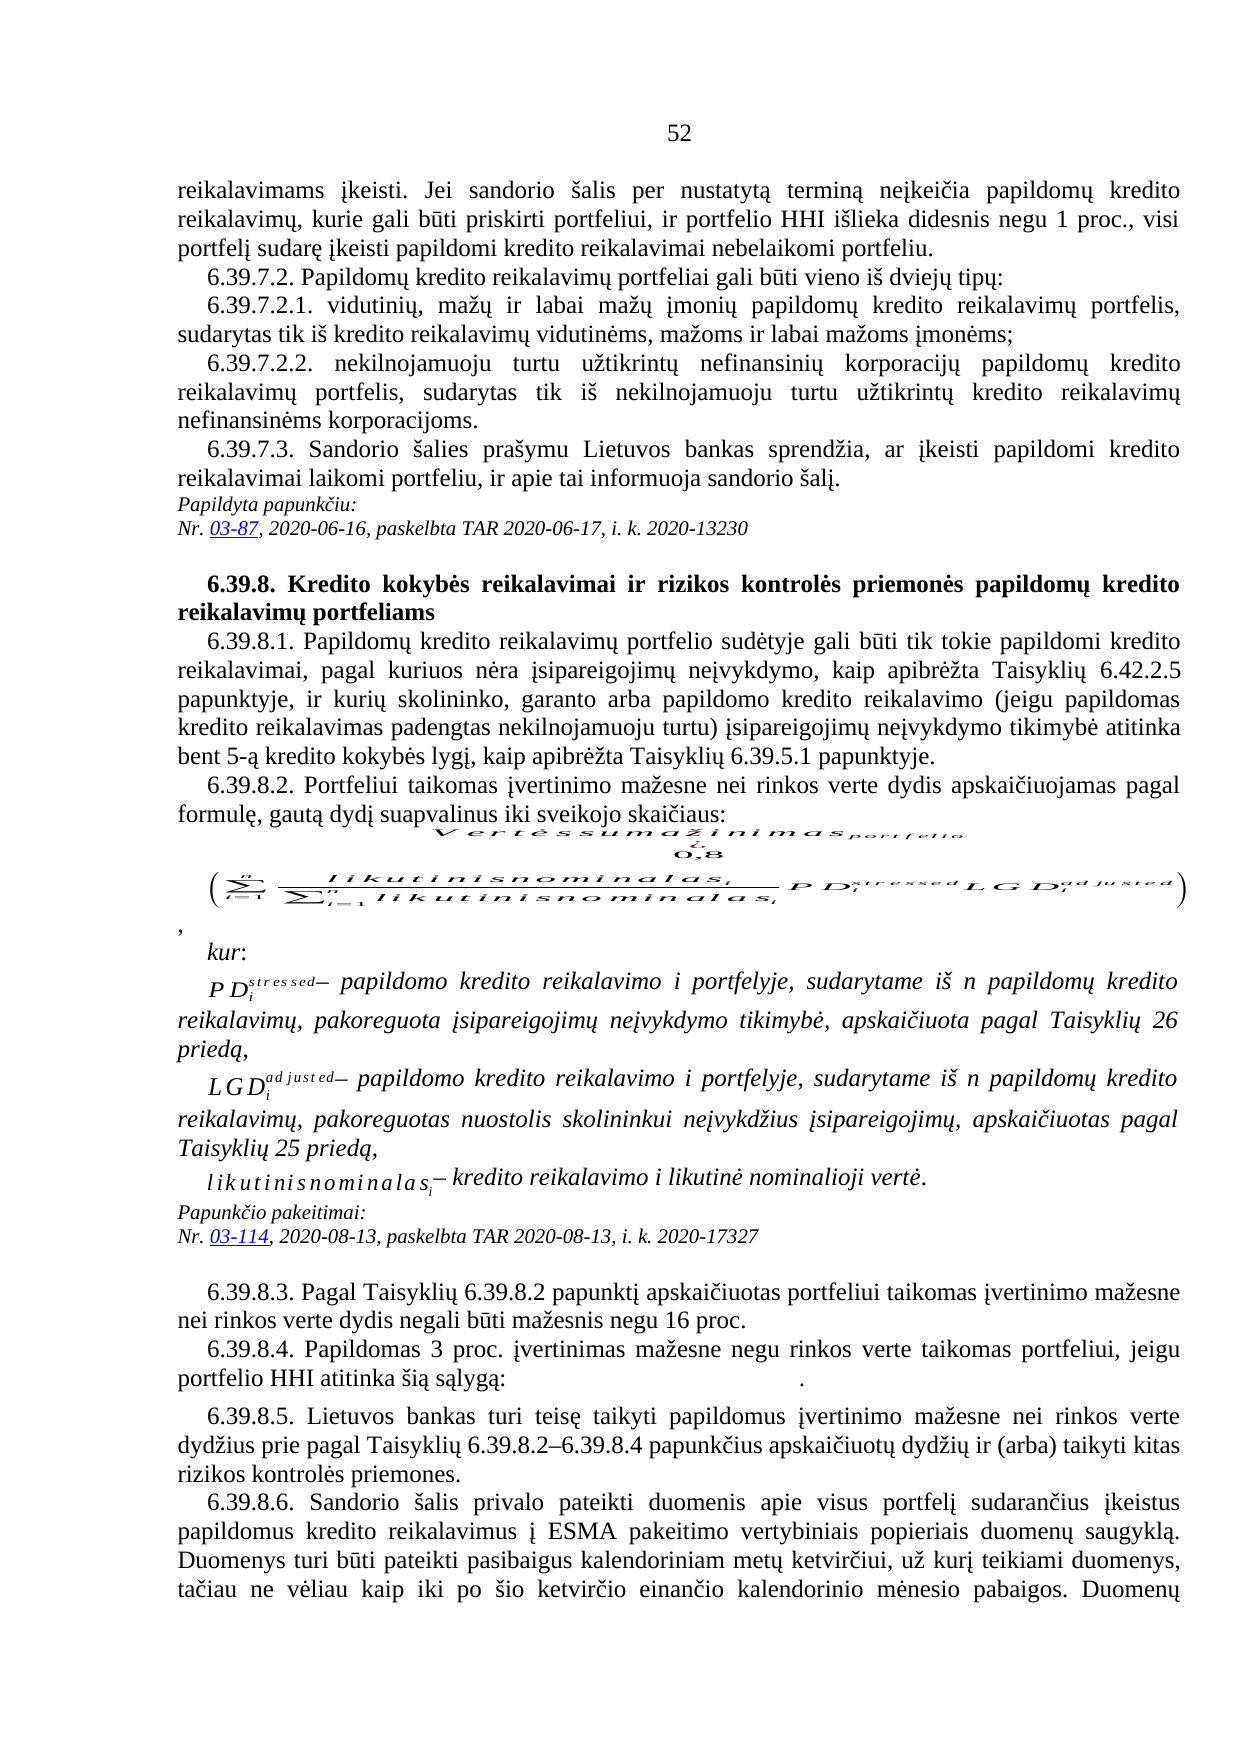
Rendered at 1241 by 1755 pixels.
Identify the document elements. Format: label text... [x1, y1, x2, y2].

text – kredito reikalavimo i likutinė nominalioji vertė. [177, 1162, 1181, 1200]
text reikalavimams įkeisti. Jei sandorio šalis per nustatytą terminą neįkeičia papildomų kredito reikalavimų, kurie gali būti priskirti portfeliui, ir portfelio HHI išlieka didesnis negu 1 proc., visi portfelį sudarę įkeisti papildomi kredito reikalavimai nebelaikomi portfeliu. [177, 176, 1181, 262]
text – papildomo kredito reikalavimo i portfelyje, sudarytame iš n papildomų kredito reikalavimų, pakoreguota įsipareigojimų neįvykdymo tikimybė, apskaičiuota pagal Taisyklių 26 priedą, [177, 966, 1181, 1063]
text 6.39.8.6. Sandorio šalis privalo pateikti duomenis apie visus portfelį sudarančius įkeistus papildomus kredito reikalavimus į ESMA pakeitimo vertybiniais popieriais duomenų saugyklą. Duomenys turi būti pateikti pasibaigus kalendoriniam metų ketvirčiui, už kurį teikiami duomenys, tačiau ne vėliau kaip iki po šio ketvirčio einančio kalendorinio mėnesio pabaigos. Duomenų [177, 1487, 1181, 1602]
text 6.39.8.2. Portfeliui taikomas įvertinimo mažesne nei rinkos verte dydis apskaičiuojamas pagal formulę, gautą dydį suapvalinus iki sveikojo skaičiaus: [177, 770, 1181, 827]
text 6.39.8.4. Papildomas 3 proc. įvertinimas mažesne negu rinkos verte taikomas portfeliui, jeigu portfelio HHI atitinka šią sąlygą: . [177, 1334, 1181, 1401]
text Nr. 03-87, 2020-06-16, paskelbta TAR 2020-06-17, i. k. 2020-13230 [177, 516, 1181, 540]
text – papildomo kredito reikalavimo i portfelyje, sudarytame iš n papildomų kredito reikalavimų, pakoreguotas nuostolis skolininkui neįvykdžius įsipareigojimų, apskaičiuotas pagal Taisyklių 25 priedą, [177, 1063, 1181, 1162]
text 6.39.8.3. Pagal Taisyklių 6.39.8.2 papunktį apskaičiuotas portfeliui taikomas įvertinimo mažesne nei rinkos verte dydis negali būti mažesnis negu 16 proc. [177, 1277, 1181, 1334]
text 6.39.7.3. Sandorio šalies prašymu Lietuvos bankas sprendžia, ar įkeisti papildomi kredito reikalavimai laikomi portfeliu, ir apie tai informuoja sandorio šalį. [177, 434, 1181, 492]
text 6.39.8.5. Lietuvos bankas turi teisę taikyti papildomus įvertinimo mažesne nei rinkos verte dydžius prie pagal Taisyklių 6.39.8.2–6.39.8.4 papunkčius apskaičiuotų dydžių ir (arba) taikyti kitas rizikos kontrolės priemones. [177, 1401, 1181, 1487]
text 6.39.8.1. Papildomų kredito reikalavimų portfelio sudėtyje gali būti tik tokie papildomi kredito reikalavimai, pagal kuriuos nėra įsipareigojimų neįvykdymo, kaip apibrėžta Taisyklių 6.42.2.5 papunktyje, ir kurių skolininko, garanto arba papildomo kredito reikalavimo (jeigu papildomas kredito reikalavimas padengtas nekilnojamuoju turtu) įsipareigojimų neįvykdymo tikimybė atitinka bent 5-ą kredito kokybės lygį, kaip apibrėžta Taisyklių 6.39.5.1 papunktyje. [177, 626, 1181, 770]
text Nr. 03-114, 2020-08-13, paskelbta TAR 2020-08-13, i. k. 2020-17327 [177, 1224, 1181, 1248]
text Papunkčio pakeitimai: [177, 1200, 1181, 1224]
text 6.39.8. Kredito kokybės reikalavimai ir rizikos kontrolės priemonės papildomų kredito reikalavimų portfeliams [177, 569, 1181, 626]
text , [177, 827, 1181, 937]
text 6.39.7.2.1. vidutinių, mažų ir labai mažų įmonių papildomų kredito reikalavimų portfelis, sudarytas tik iš kredito reikalavimų vidutinėms, mažoms ir labai mažoms įmonėms; [177, 291, 1181, 348]
text kur: [177, 937, 1181, 966]
text 6.39.7.2.2. nekilnojamuoju turtu užtikrintų nefinansinių korporacijų papildomų kredito reikalavimų portfelis, sudarytas tik iš nekilnojamuoju turtu užtikrintų kredito reikalavimų nefinansinėms korporacijoms. [177, 348, 1181, 434]
text 6.39.7.2. Papildomų kredito reikalavimų portfeliai gali būti vieno iš dviejų tipų: [177, 262, 1181, 291]
text Papildyta papunkčiu: [177, 492, 1181, 516]
